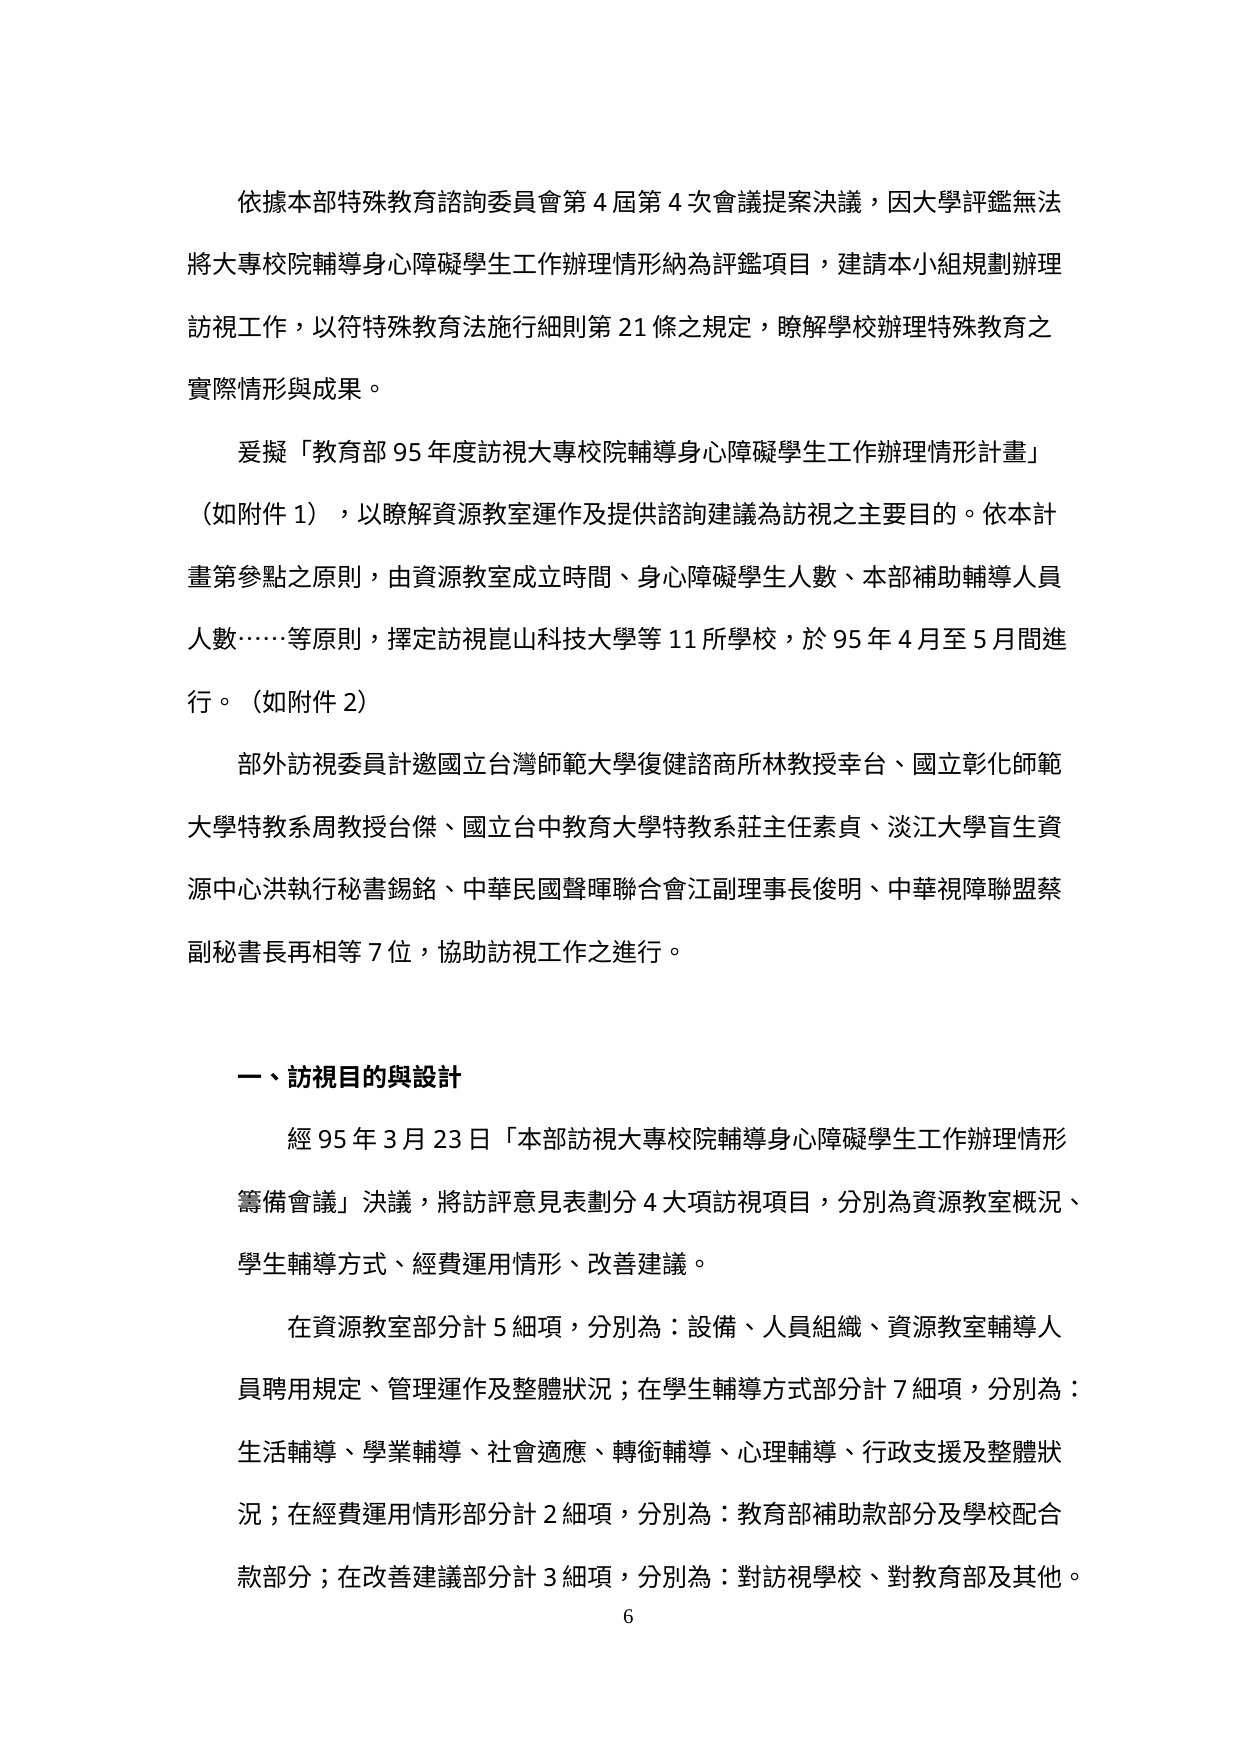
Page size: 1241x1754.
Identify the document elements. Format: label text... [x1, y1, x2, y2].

text 爰擬「教育部95年度訪視大專校院輔導身心障礙學生工作辦理情形計畫」（如附件1），以瞭解資源教室運作及提供諮詢建議為訪視之主要目的。依本計畫第參點之原則，由資源教室成立時間、身心障礙學生人數、本部補助輔導人員人數……等原則，擇定訪視崑山科技大學等11所學校，於95年4月至5月間進行。（如附件2） [187, 409, 1069, 721]
text 經95年3月23日「本部訪視大專校院輔導身心障礙學生工作辦理情形籌備會議」決議，將訪評意見表劃分4大項訪視項目，分別為資源教室概況、學生輔導方式、經費運用情形、改善建議。 [237, 1096, 1069, 1284]
text 部外訪視委員計邀國立台灣師範大學復健諮商所林教授幸台、國立彰化師範大學特教系周教授台傑、國立台中教育大學特教系莊主任素貞、淡江大學盲生資源中心洪執行秘書錫銘、中華民國聲暉聯合會江副理事長俊明、中華視障聯盟蔡副秘書長再相等7位，協助訪視工作之進行。 [187, 721, 1069, 971]
text 依據本部特殊教育諮詢委員會第4屆第4次會議提案決議，因大學評鑑無法將大專校院輔導身心障礙學生工作辦理情形納為評鑑項目，建請本小組規劃辦理訪視工作，以符特殊教育法施行細則第21條之規定，瞭解學校辦理特殊教育之實際情形與成果。 [187, 159, 1069, 409]
text 在資源教室部分計5細項，分別為：設備、人員組織、資源教室輔導人員聘用規定、管理運作及整體狀況；在學生輔導方式部分計7細項，分別為：生活輔導、學業輔導、社會適應、轉銜輔導、心理輔導、行政支援及整體狀況；在經費運用情形部分計2細項，分別為：教育部補助款部分及學校配合款部分；在改善建議部分計3細項，分別為：對訪視學校、對教育部及其他。訪視範疇與項目，如表一所示： [237, 1284, 1069, 1596]
text 一、訪視目的與設計 [187, 1034, 1069, 1096]
